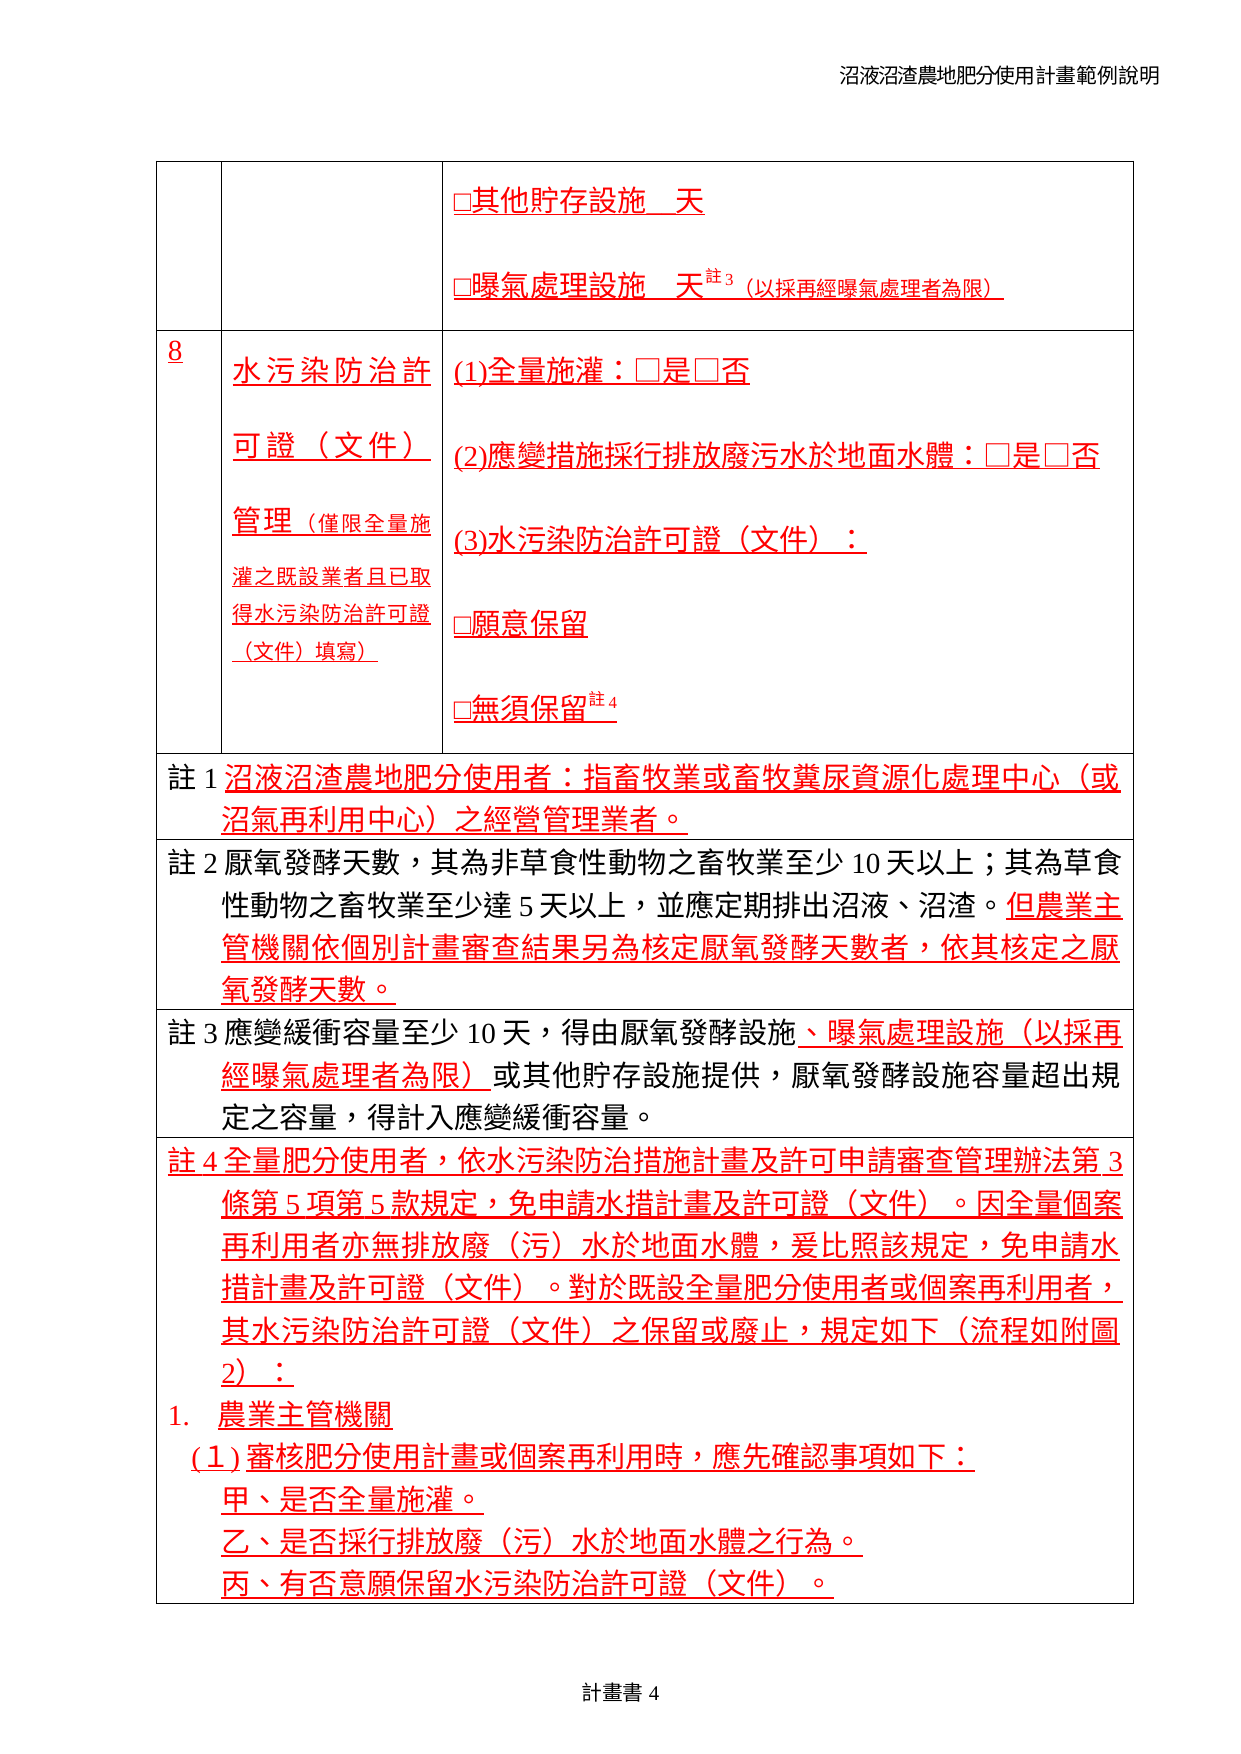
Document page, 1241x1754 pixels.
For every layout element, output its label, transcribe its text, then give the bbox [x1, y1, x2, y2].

table_cell [222, 162, 442, 330]
table_cell (1)全量施灌：□是□否 (2)應變措施採行排放廢污水於地面水體：□是□否 (3)水污染防治許可證（文件）： □願意保留 □無須保留註4 [443, 331, 1133, 753]
table_cell 8 [157, 331, 221, 753]
table_cell 註4全量肥分使用者，依水污染防治措施計畫及許可申請審查管理辦法第3條第5項第5款規定，免申請水措計畫及許可證（文件）。因全量個案再利用者亦無排放廢（污）水於地面水體，爰比照該規定，免申請水措計畫及許可證（文件）。對於既設全量肥分使用者或個案再利用者，其水污染防治許可證（文件）之保留或廢止，規定如下（流程如附圖2）： 農業主管機關 (１) 審核肥分使用計畫或個案再利用時，應先確認事項如下： 甲、是否全量施灌。 乙、是否採行排放廢（污）水於地面水體之行為。 丙、有否意願保留水污染防治許可證（文件）。 [157, 1138, 1133, 1603]
table_cell 水污染防治許可證（文件）管理（僅限全量施灌之既設業者且已取得水污染防治許可證（文件）填寫） [222, 331, 442, 753]
table_cell [157, 162, 221, 330]
table_cell □其他貯存設施__天 □曝氣處理設施__天註3（以採再經曝氣處理者為限） [443, 162, 1133, 330]
table_cell 註2厭氧發酵天數，其為非草食性動物之畜牧業至少10天以上；其為草食性動物之畜牧業至少達5天以上，並應定期排出沼液、沼渣。但農業主管機關依個別計畫審查結果另為核定厭氧發酵天數者，依其核定之厭氧發酵天數。 [157, 840, 1133, 1009]
table_cell 註3應變緩衝容量至少10天，得由厭氧發酵設施、曝氣處理設施（以採再經曝氣處理者為限）或其他貯存設施提供，厭氧發酵設施容量超出規定之容量，得計入應變緩衝容量。 [157, 1010, 1133, 1137]
table_cell 註1沼液沼渣農地肥分使用者：指畜牧業或畜牧糞尿資源化處理中心（或沼氣再利用中心）之經營管理業者。 [157, 754, 1133, 839]
